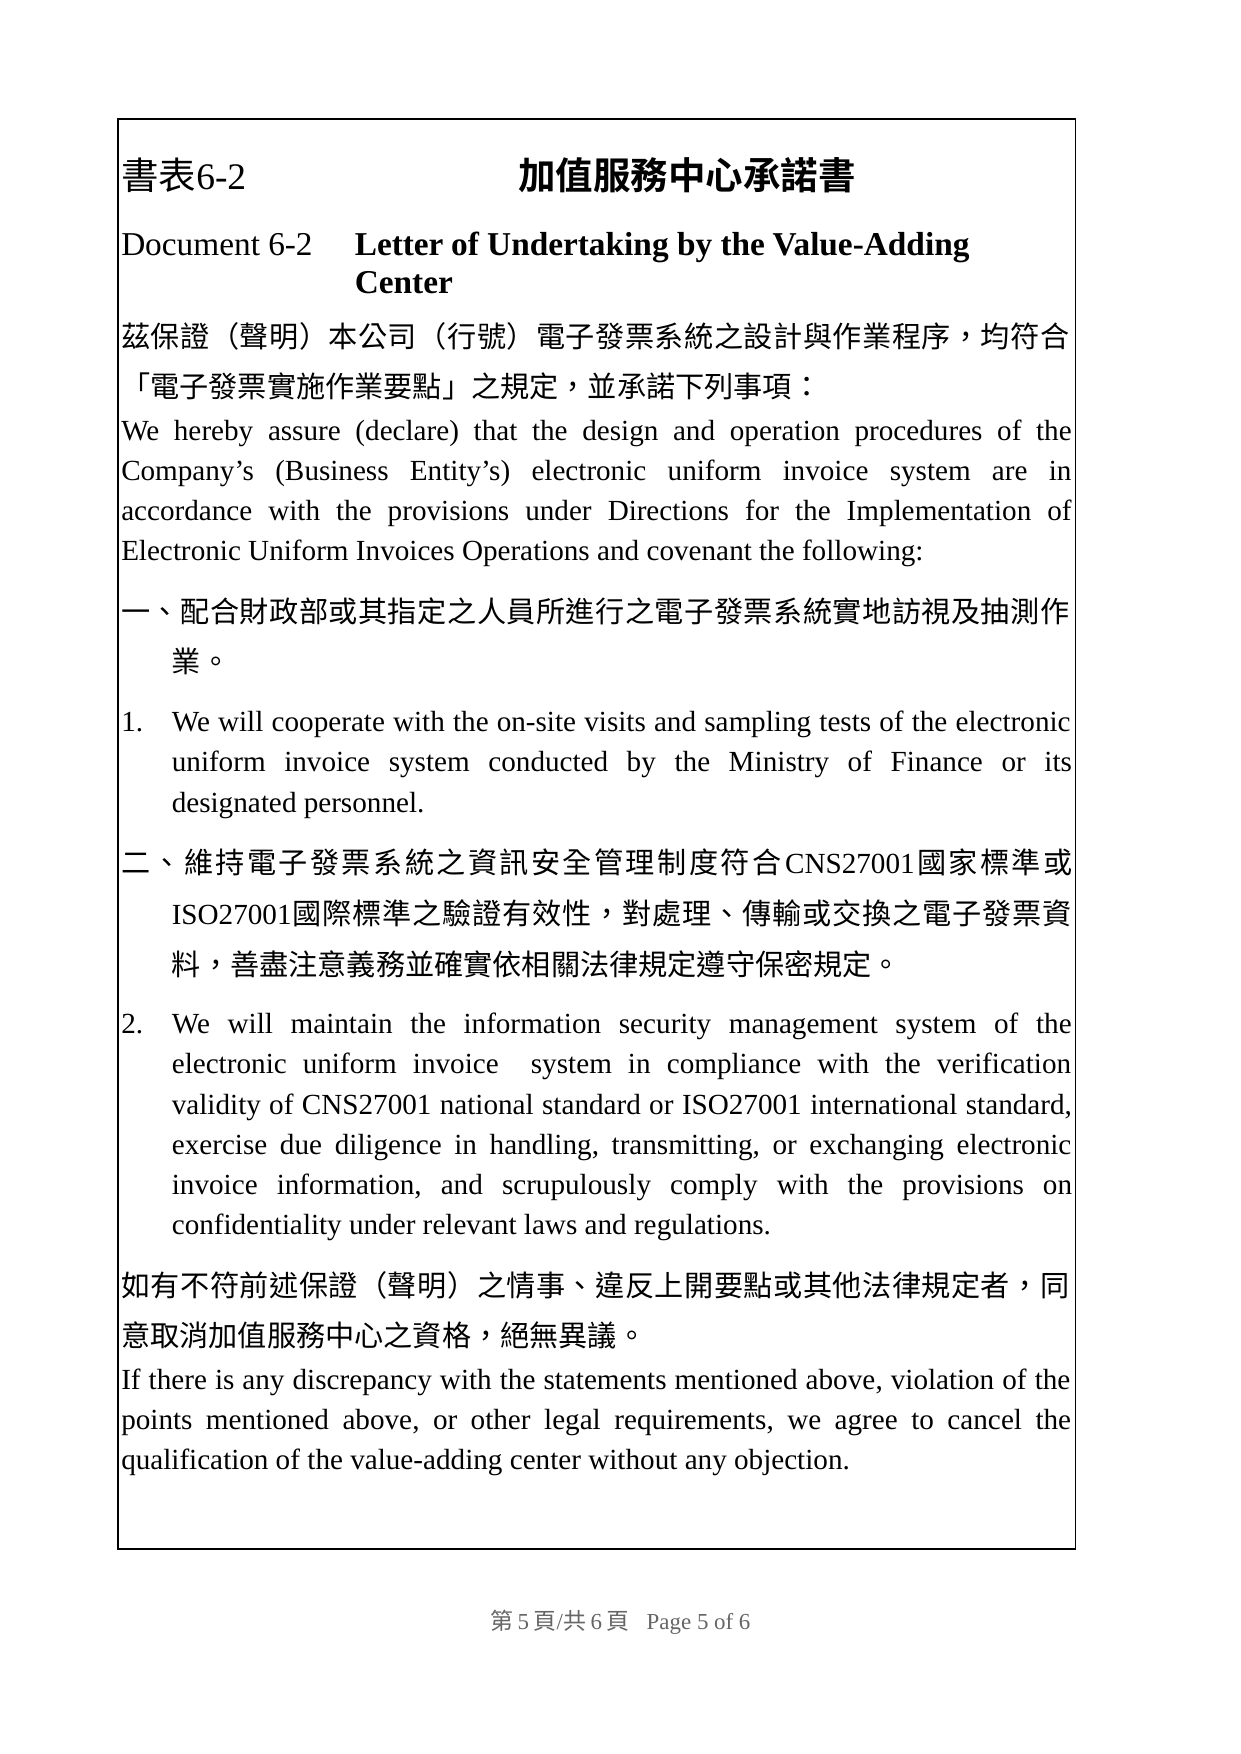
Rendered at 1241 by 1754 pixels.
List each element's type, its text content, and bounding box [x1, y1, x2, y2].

table_cell 書表6-2 加值服務中心承諾書 Document 6-2 Letter of Undertaking by the Value-Adding Center 茲保證（聲明）本公司（行號）電子發票系統之設計與作業程序，均符合「電子發票實施作業要點」之規定，並承諾下列事項： We hereby assure (declare) that the design and operation procedures of the Company’s (Business Entity’s) electronic uniform invoice system are in accordance with the provisions under Directions for the Implementation of Electronic Uniform Invoices Operations and covenant the following: 一、配合財政部或其指定之人員所進行之電子發票系統實地訪視及抽測作業。 1. We will cooperate with the on-site visits and sampling tests of the electronic uniform invoice system conducted by the Ministry of Finance or its designated personnel. 二、維持電子發票系統之資訊安全管理制度符合CNS27001國家標準或ISO27001國際標準之驗證有效性，對處理、傳輸或交換之電子發票資料，善盡注意義務並確實依相關法律規定遵守保密規定。 2. We will maintain the information security management system of the electronic uniform invoice system in compliance with the verification validity of CNS27001 national standard or ISO27001 international standard, exercise due diligence in handling, transmitting, or exchanging electronic invoice information, and scrupulously comply with the provisions on confidentiality under relevant laws and regulations. 如有不符前述保證（聲明）之情事、違反上開要點或其他法律規定者，同意取消加值服務中心之資格，絕無異議。 If there is any discrepancy with the statements mentioned above, violation of the points mentioned above, or other legal requirements, we agree to cancel the qualification of the value-adding center without any objection. [119, 120, 1075, 1548]
